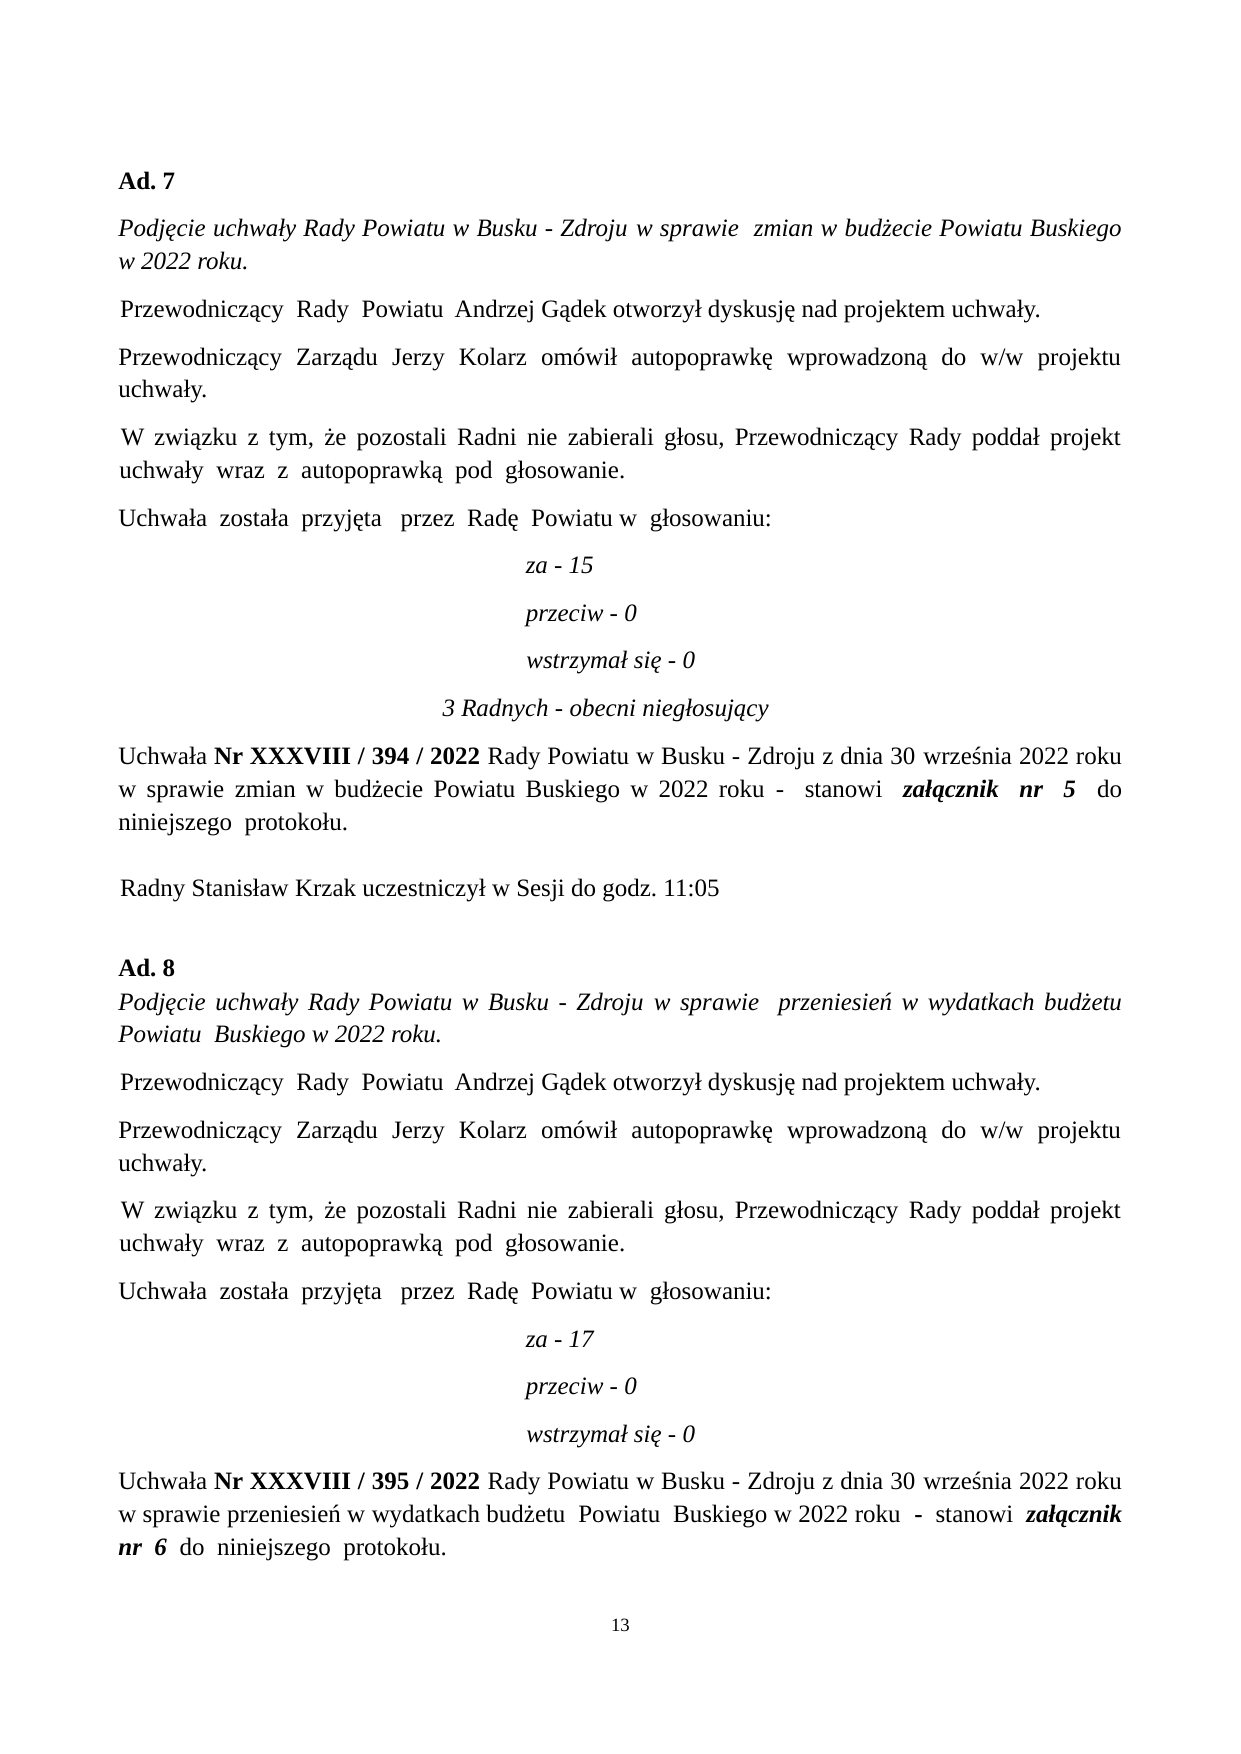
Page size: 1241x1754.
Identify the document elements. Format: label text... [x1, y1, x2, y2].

list wstrzymał się - 0 [89, 646, 1122, 674]
list za - 15 [526, 550, 1122, 579]
list W związku z tym, że pozostali Radni nie zabierali głosu, Przewodniczący Rady poddał projekt uchwały wraz z autopoprawką pod głosowanie. [100, 1195, 1122, 1257]
list Radny Stanisław Krzak uczestniczył w Sesji do godz. 11:05 [89, 873, 1122, 902]
list przeciw - 0 [526, 1371, 1122, 1400]
text Uchwała Nr XXXVIII / 395 / 2022 Rady Powiatu w Busku - Zdroju z dnia 30 września 2022 roku w sprawie przeniesień w wydatkach budżetu Powiatu Buskiego w 2022 roku - stanowi załącznik nr 6 do niniejszego protokołu. [118, 1466, 1122, 1561]
list 3 Radnych - obecni niegłosujący [89, 693, 1122, 722]
text Przewodniczący Zarządu Jerzy Kolarz omówił autopoprawkę wprowadzoną do w/w projektu uchwały. [118, 1115, 1122, 1177]
text Przewodniczący Zarządu Jerzy Kolarz omówił autopoprawkę wprowadzoną do w/w projektu uchwały. [118, 342, 1122, 403]
text Ad. 8 [118, 953, 1122, 982]
list Przewodniczący Rady Powiatu Andrzej Gądek otworzył dyskusję nad projektem uchwały. [89, 294, 1122, 323]
list Ad. 7 [118, 166, 1122, 194]
list przeciw - 0 [526, 598, 1122, 627]
text Podjęcie uchwały Rady Powiatu w Busku - Zdroju w sprawie przeniesień w wydatkach budżetu Powiatu Buskiego w 2022 roku. [118, 987, 1122, 1048]
list Uchwała została przyjęta przez Radę Powiatu w głosowaniu: [118, 503, 1122, 532]
list za - 17 [526, 1324, 1122, 1352]
list W związku z tym, że pozostali Radni nie zabierali głosu, Przewodniczący Rady poddał projekt uchwały wraz z autopoprawką pod głosowanie. [100, 422, 1122, 484]
list Uchwała została przyjęta przez Radę Powiatu w głosowaniu: [118, 1276, 1122, 1305]
list wstrzymał się - 0 [89, 1419, 1122, 1448]
text Uchwała Nr XXXVIII / 394 / 2022 Rady Powiatu w Busku - Zdroju z dnia 30 września 2022 roku w sprawie zmian w budżecie Powiatu Buskiego w 2022 roku - stanowi załącznik nr 5 do niniejszego protokołu. [118, 741, 1122, 836]
text Podjęcie uchwały Rady Powiatu w Busku - Zdroju w sprawie zmian w budżecie Powiatu Buskiego w 2022 roku. [118, 213, 1122, 275]
list Przewodniczący Rady Powiatu Andrzej Gądek otworzył dyskusję nad projektem uchwały. [89, 1067, 1122, 1096]
